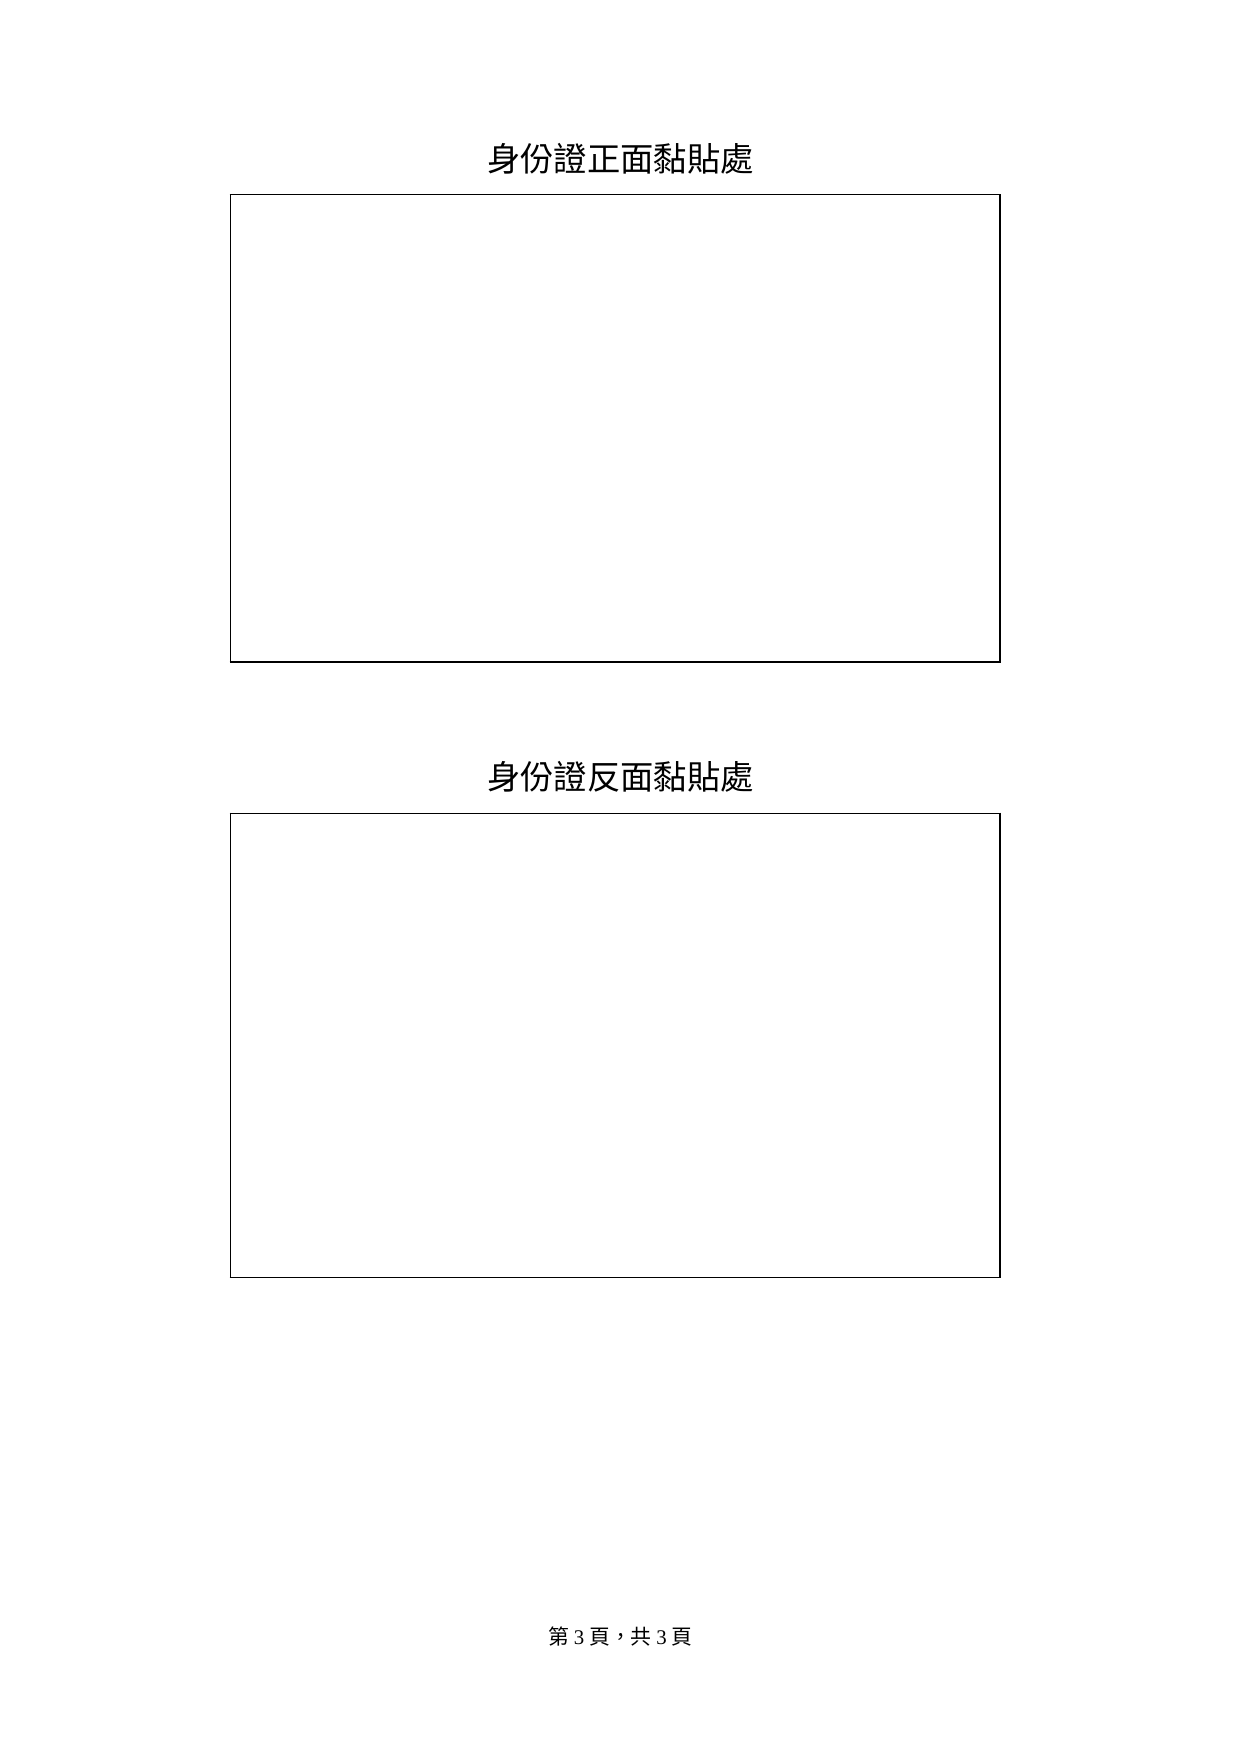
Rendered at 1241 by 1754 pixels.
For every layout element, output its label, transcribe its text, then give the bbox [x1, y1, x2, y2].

table_header [231, 195, 999, 661]
table_header [231, 814, 999, 1277]
text 身份證反面黏貼處 [118, 737, 1122, 812]
text 身份證正面黏貼處 [118, 119, 1122, 194]
